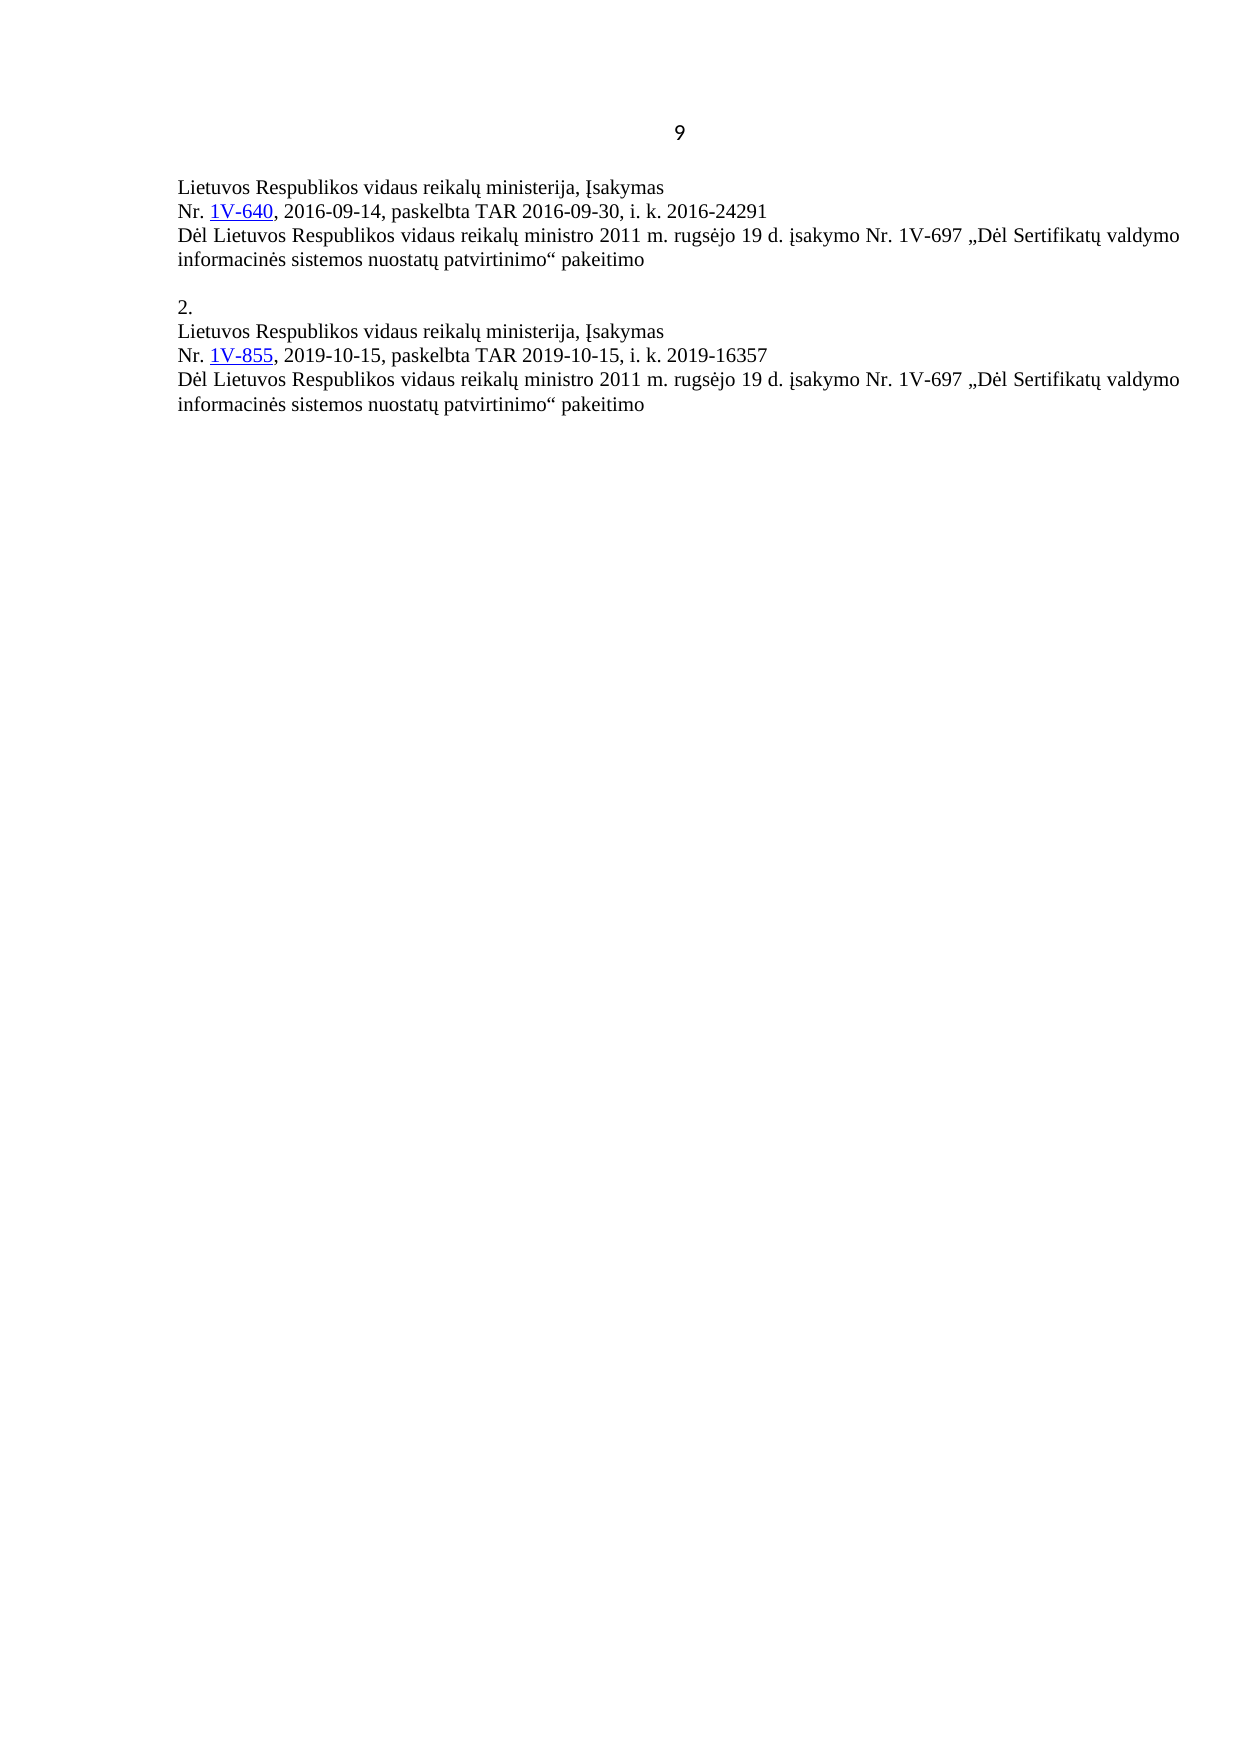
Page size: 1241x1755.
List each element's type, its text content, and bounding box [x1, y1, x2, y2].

text Lietuvos Respublikos vidaus reikalų ministerija, Įsakymas [177, 175, 1181, 199]
text 2. [177, 295, 1181, 319]
text Dėl Lietuvos Respublikos vidaus reikalų ministro 2011 m. rugsėjo 19 d. įsakymo Nr. 1V-697 „Dėl Sertifikatų valdymo informacinės sistemos nuostatų patvirtinimo“ pakeitimo [177, 223, 1181, 271]
text Nr. 1V-855, 2019-10-15, paskelbta TAR 2019-10-15, i. k. 2019-16357 [177, 343, 1181, 367]
text Lietuvos Respublikos vidaus reikalų ministerija, Įsakymas [177, 319, 1181, 343]
text Dėl Lietuvos Respublikos vidaus reikalų ministro 2011 m. rugsėjo 19 d. įsakymo Nr. 1V-697 „Dėl Sertifikatų valdymo informacinės sistemos nuostatų patvirtinimo“ pakeitimo [177, 367, 1181, 416]
text Nr. 1V-640, 2016-09-14, paskelbta TAR 2016-09-30, i. k. 2016-24291 [177, 199, 1181, 223]
